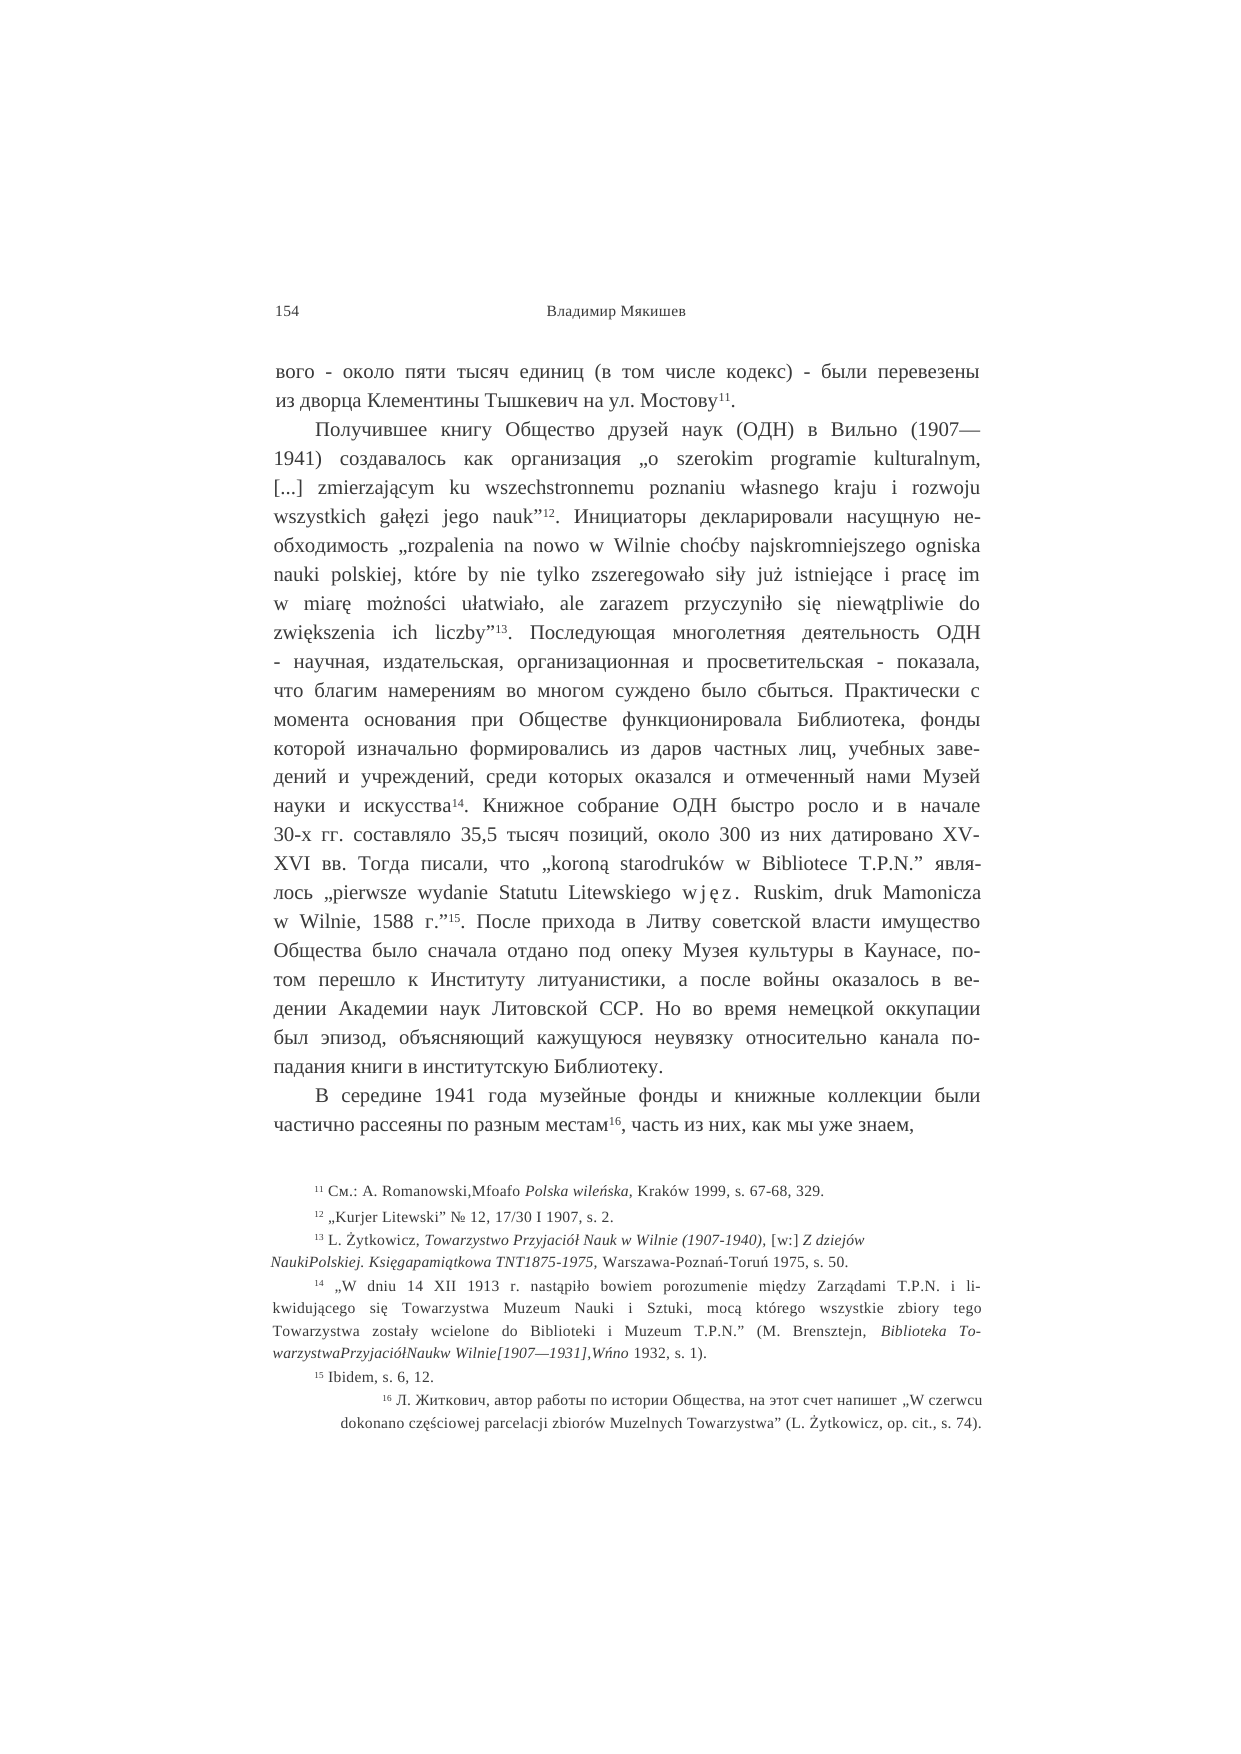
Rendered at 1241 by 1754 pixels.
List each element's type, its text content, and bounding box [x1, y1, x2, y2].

text вого - около пяти тысяч единиц (в том числе кодекс) - были перевезены из дворца Клементины Тышкевич на ул. Мостову11. [275, 355, 981, 413]
text 12 „Kurjer Litewski” № 12, 17/30 I 1907, s. 2. [314, 1204, 985, 1227]
text 14 „W dniu 14 XII 1913 r. nastąpiło bowiem porozumenie między Zarządami T.P.N. i li- kwidującego się Towarzystwa Muzeum Nauki i Sztuki, mocą którego wszystkie zbiory tego Towarzystwa zostały wcielone do Biblioteki i Muzeum T.P.N.” (M. Brensztejn, Biblioteka To- warzystwaPrzyjaciółNaukw Wilnie[1907—1931],Wńno 1932, s. 1). [272, 1273, 983, 1363]
text 13 L. Żytkowicz, Towarzystwo Przyjaciół Nauk w Wilnie (1907-1940), [w:] Z dziejów NaukiPolskiej. Księgapamiątkowa TNT1875-1975, Warszawa-Poznań-Toruń 1975, s. 50. [270, 1227, 983, 1272]
text Владимир Мякишев [546, 304, 711, 320]
text 154 [275, 304, 304, 320]
text В середине 1941 года музейные фонды и книжные коллекции были частично рассеяны по разным местам16, часть из них, как мы уже знаем, [273, 1079, 981, 1137]
text 11 См.: A. Romanowski,Mfoafo Polska wileńska, Kraków 1999, s. 67-68, 329. [314, 1178, 985, 1201]
text 16 Л. Житкович, автор работы по истории Общества, на этот счет напишет „W czerwcu dokonano częściowej parcelacji zbiorów Muzelnych Towarzystwa” (L. Żytkowicz, op. cit., s. 74). [270, 1388, 983, 1433]
text 15 Ibidem, s. 6, 12. [314, 1364, 985, 1387]
text Получившее книгу Общество друзей наук (ОДН) в Вильно (1907— 1941) создавалось как организация „о szerokim programie kulturalnym, [...] zmierzającym ku wszechstronnemu poznaniu własnego kraju i rozwoju wszystkich gałęzi jego nauk”12. Инициаторы декларировали насущную не- обходимость „rozpalenia na nowo w Wilnie choćby najskromniejszego ogniska nauki polskiej, które by nie tylko zszeregowało siły już istniejące i pracę im w miarę możności ułatwiało, ale zarazem przyczyniło się niewątpliwie do zwiększenia ich liczby”13. Последующая многолетняя деятельность ОДН - научная, издательская, организационная и просветительская - показала, что благим намерениям во многом суждено было сбыться. Практически с момента основания при Обществе функционировала Библиотека, фонды которой изначально формировались из даров частных лиц, учебных заве- дений и учреждений, среди которых оказался и отмеченный нами Музей науки и искусства14. Книжное собрание ОДН быстро росло и в начале 30-х гг. составляло 35,5 тысяч позиций, около 300 из них датировано XV- XVI вв. Тогда писали, что „koroną starodruków w Bibliotece T.P.N.” явля- лось „pierwsze wydanie Statutu Litewskiego wjęz. Ruskim, druk Mamonicza w Wilnie, 1588 г.”15. После прихода в Литву советской власти имущество Общества было сначала отдано под опеку Музея культуры в Каунасе, по- том перешло к Институту литуанистики, а после войны оказалось в ве- дении Академии наук Литовской ССР. Но во время немецкой оккупации был эпизод, объясняющий кажущуюся неувязку относительно канала по- падания книги в институтскую Библиотеку. [273, 413, 981, 1079]
